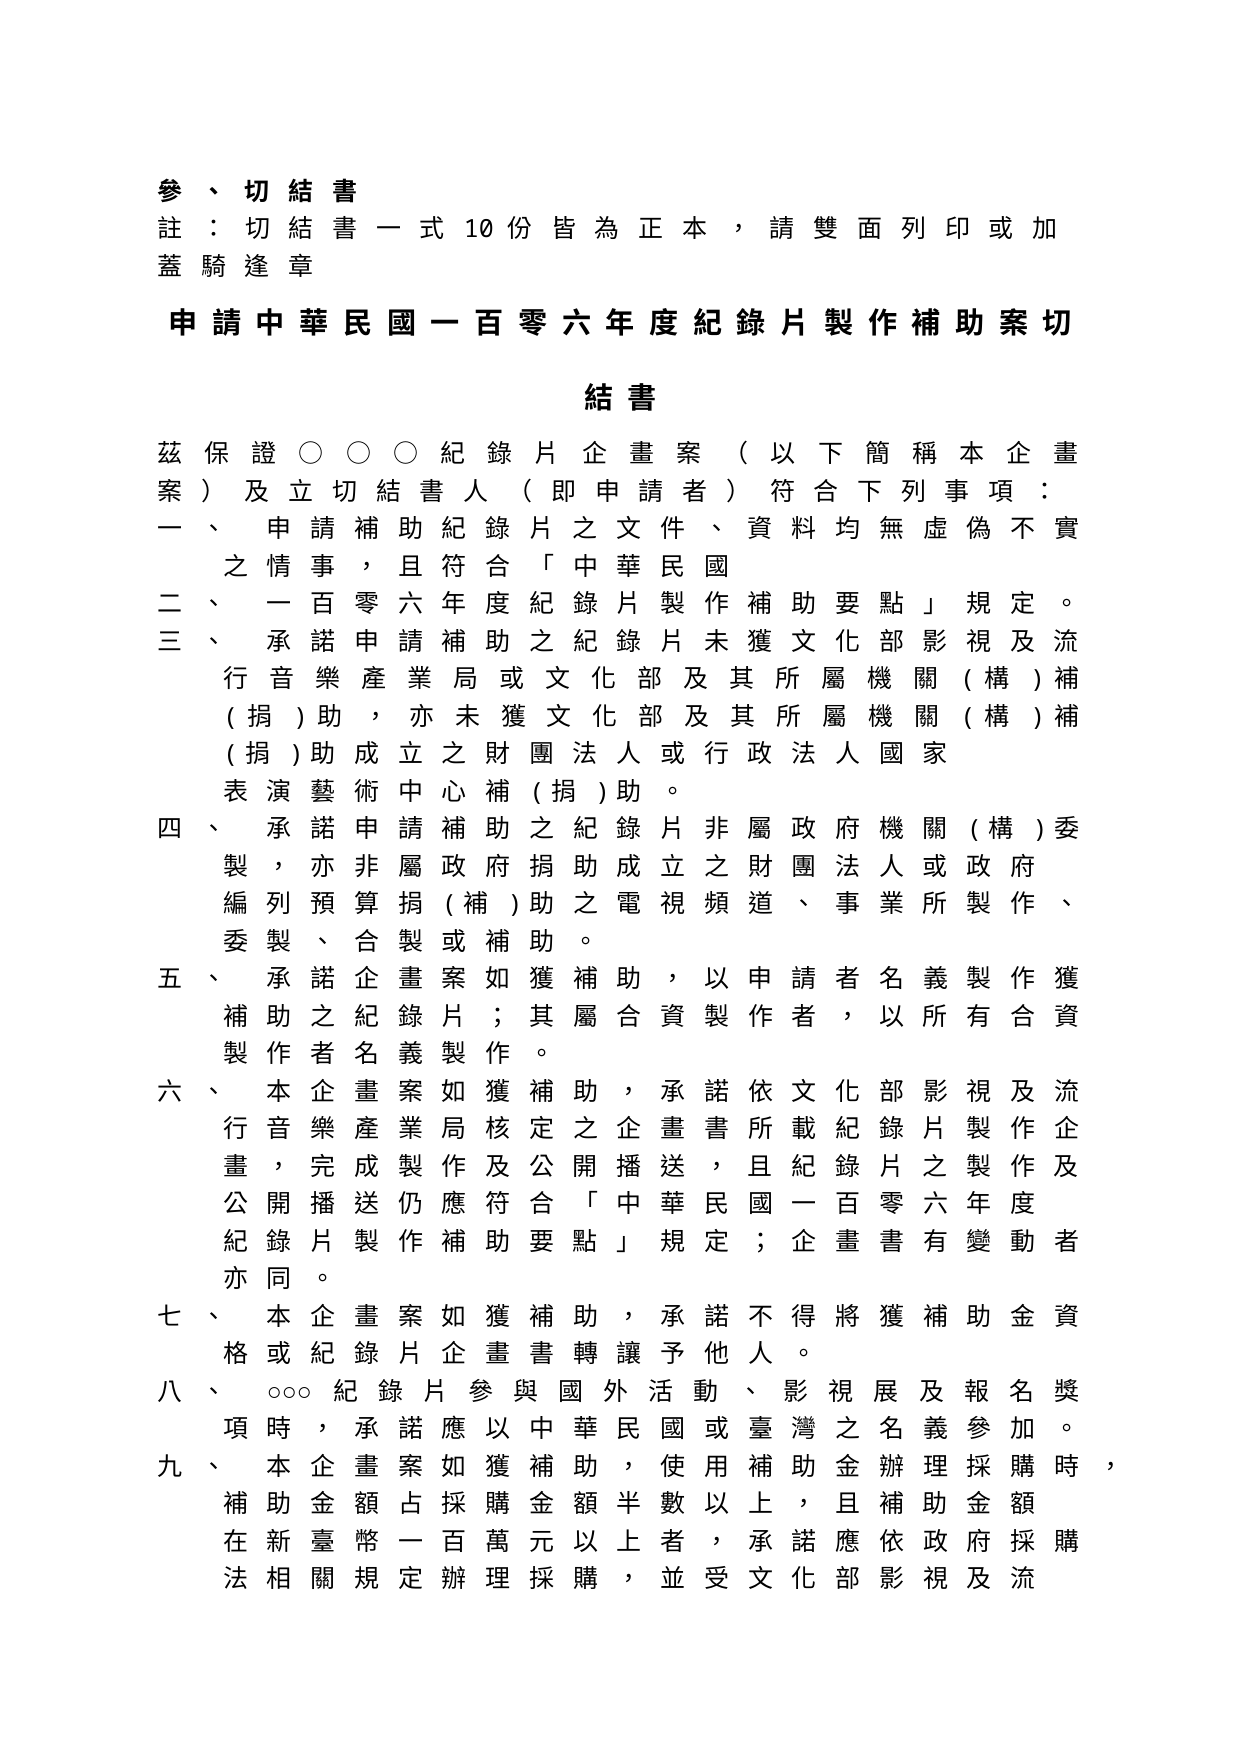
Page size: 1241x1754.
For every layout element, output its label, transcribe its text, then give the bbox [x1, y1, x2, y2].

list 承諾申請補助之紀錄片未獲文化部影視及流行音樂產業局或文化部及其所屬機關(構)補(捐)助，亦未獲文化部及其所屬機關(構)補(捐)助成立之財團法人或行政法人國家 [157, 614, 1098, 764]
list 製作者名義製作。 [157, 1027, 1098, 1064]
list 本企畫案如獲補助，承諾依文化部影視及流行音樂產業局核定之企畫書所載紀錄片製作企 [157, 1064, 1098, 1139]
list 在新臺幣一百萬元以上者，承諾應依政府採購法相關規定辦理採購，並受文化部影視及流 [157, 1514, 1098, 1589]
list 承諾申請補助之紀錄片非屬政府機關(構)委製，亦非屬政府捐助成立之財團法人或政府 [157, 802, 1098, 877]
list 承諾企畫案如獲補助，以申請者名義製作獲補助之紀錄片；其屬合資製作者，以所有合資 [157, 952, 1098, 1027]
list 畫，完成製作及公開播送，且紀錄片之製作及公開播送仍應符合「中華民國一百零六年度 [157, 1139, 1098, 1214]
text 茲保證○○○紀錄片企畫案（以下簡稱本企畫案）及立切結書人（即申請者）符合下列事項： [157, 427, 1098, 502]
list 一百零六年度紀錄片製作補助要點」規定。 [157, 577, 1098, 614]
list 紀錄片製作補助要點」規定；企畫書有變動者，亦同。 [157, 1214, 1098, 1289]
list 本企畫案如獲補助，承諾不得將獲補助金資格或紀錄片企畫書轉讓予他人。 [157, 1289, 1098, 1364]
text 參、切結書 [157, 164, 1098, 202]
list 本企畫案如獲補助，使用補助金辦理採購時，補助金額占採購金額半數以上，且補助金額 [157, 1439, 1098, 1514]
text 申請中華民國一百零六年度紀錄片製作補助案切結書 [157, 277, 1098, 427]
list 編列預算捐(補)助之電視頻道、事業所製作、委製、合製或補助。 [157, 877, 1098, 952]
text 註：切結書一式10份皆為正本，請雙面列印或加蓋騎逢章 [157, 202, 1098, 277]
list ○○○紀錄片參與國外活動、影視展及報名獎項時，承諾應以中華民國或臺灣之名義參加。 [157, 1364, 1098, 1439]
list 表演藝術中心補(捐)助。 [157, 764, 1098, 802]
list 申請補助紀錄片之文件、資料均無虛偽不實之情事，且符合「中華民國 [157, 502, 1098, 577]
